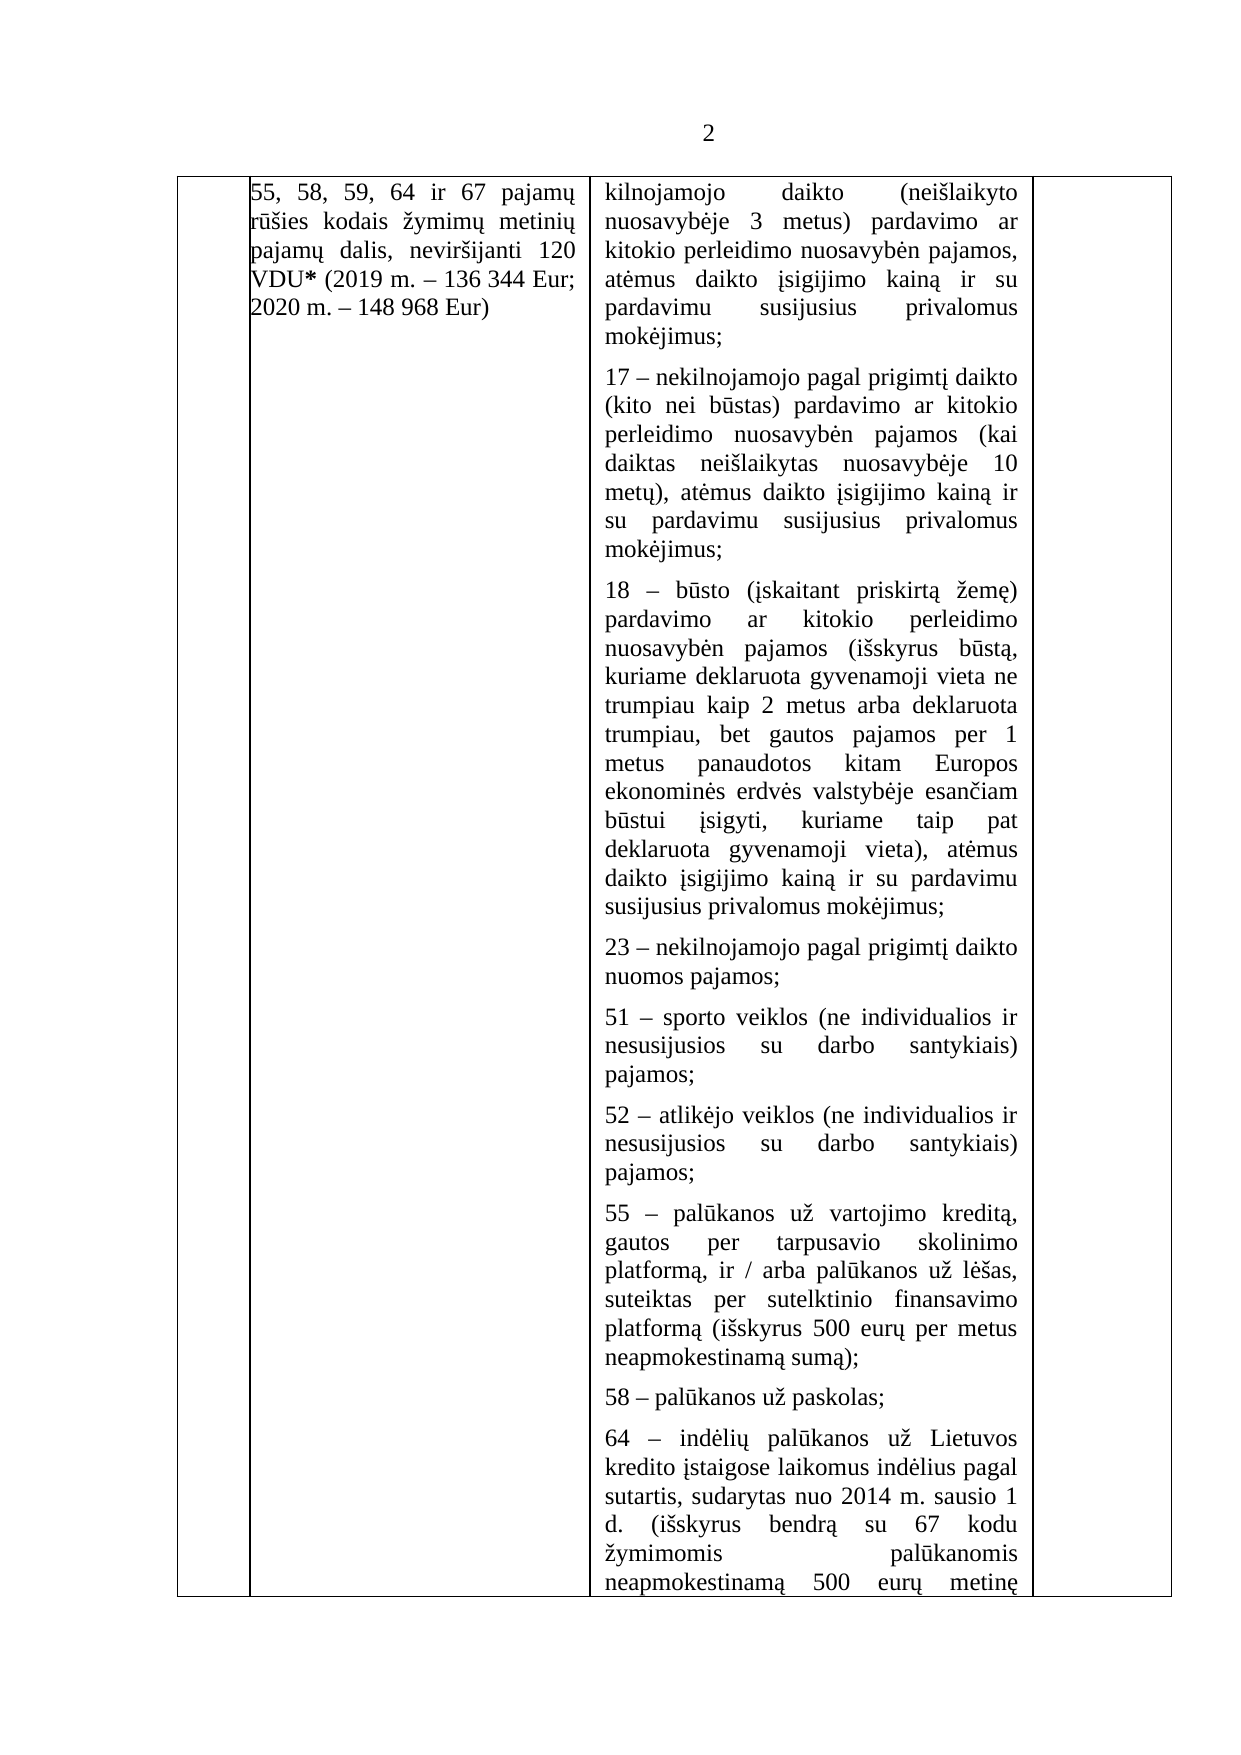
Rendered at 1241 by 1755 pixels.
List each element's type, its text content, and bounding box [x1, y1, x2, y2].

table_cell [178, 177, 249, 1596]
table_cell [1034, 177, 1171, 1596]
table_cell 55, 58, 59, 64 ir 67 pajamų rūšies kodais žymimų metinių pajamų dalis, neviršijanti 120 VDU* (2019 m. – 136 344 Eur; 2020 m. – 148 968 Eur) [251, 177, 589, 1596]
table_cell kilnojamojo daikto (neišlaikyto nuosavybėje 3 metus) pardavimo ar kitokio perleidimo nuosavybėn pajamos, atėmus daikto įsigijimo kainą ir su pardavimu susijusius privalomus mokėjimus; 17 – nekilnojamojo pagal prigimtį daikto (kito nei būstas) pardavimo ar kitokio perleidimo nuosavybėn pajamos (kai daiktas neišlaikytas nuosavybėje 10 metų), atėmus daikto įsigijimo kainą ir su pardavimu susijusius privalomus mokėjimus; 18 – būsto (įskaitant priskirtą žemę) pardavimo ar kitokio perleidimo nuosavybėn pajamos (išskyrus būstą, kuriame deklaruota gyvenamoji vieta ne trumpiau kaip 2 metus arba deklaruota trumpiau, bet gautos pajamos per 1 metus panaudotos kitam Europos ekonominės erdvės valstybėje esančiam būstui įsigyti, kuriame taip pat deklaruota gyvenamoji vieta), atėmus daikto įsigijimo kainą ir su pardavimu susijusius privalomus mokėjimus; 23 – nekilnojamojo pagal prigimtį daikto nuomos pajamos; 51 – sporto veiklos (ne individualios ir nesusijusios su darbo santykiais) pajamos; 52 – atlikėjo veiklos (ne individualios ir nesusijusios su darbo santykiais) pajamos; 55 – palūkanos už vartojimo kreditą, gautos per tarpusavio skolinimo platformą, ir / arba palūkanos už lėšas, suteiktas per sutelktinio finansavimo platformą (išskyrus 500 eurų per metus neapmokestinamą sumą); 58 – palūkanos už paskolas; 64 – indėlių palūkanos už Lietuvos kredito įstaigose laikomus indėlius pagal sutartis, sudarytas nuo 2014 m. sausio 1 d. (išskyrus bendrą su 67 kodu žymimomis palūkanomis neapmokestinamą 500 eurų metinę [591, 177, 1032, 1596]
